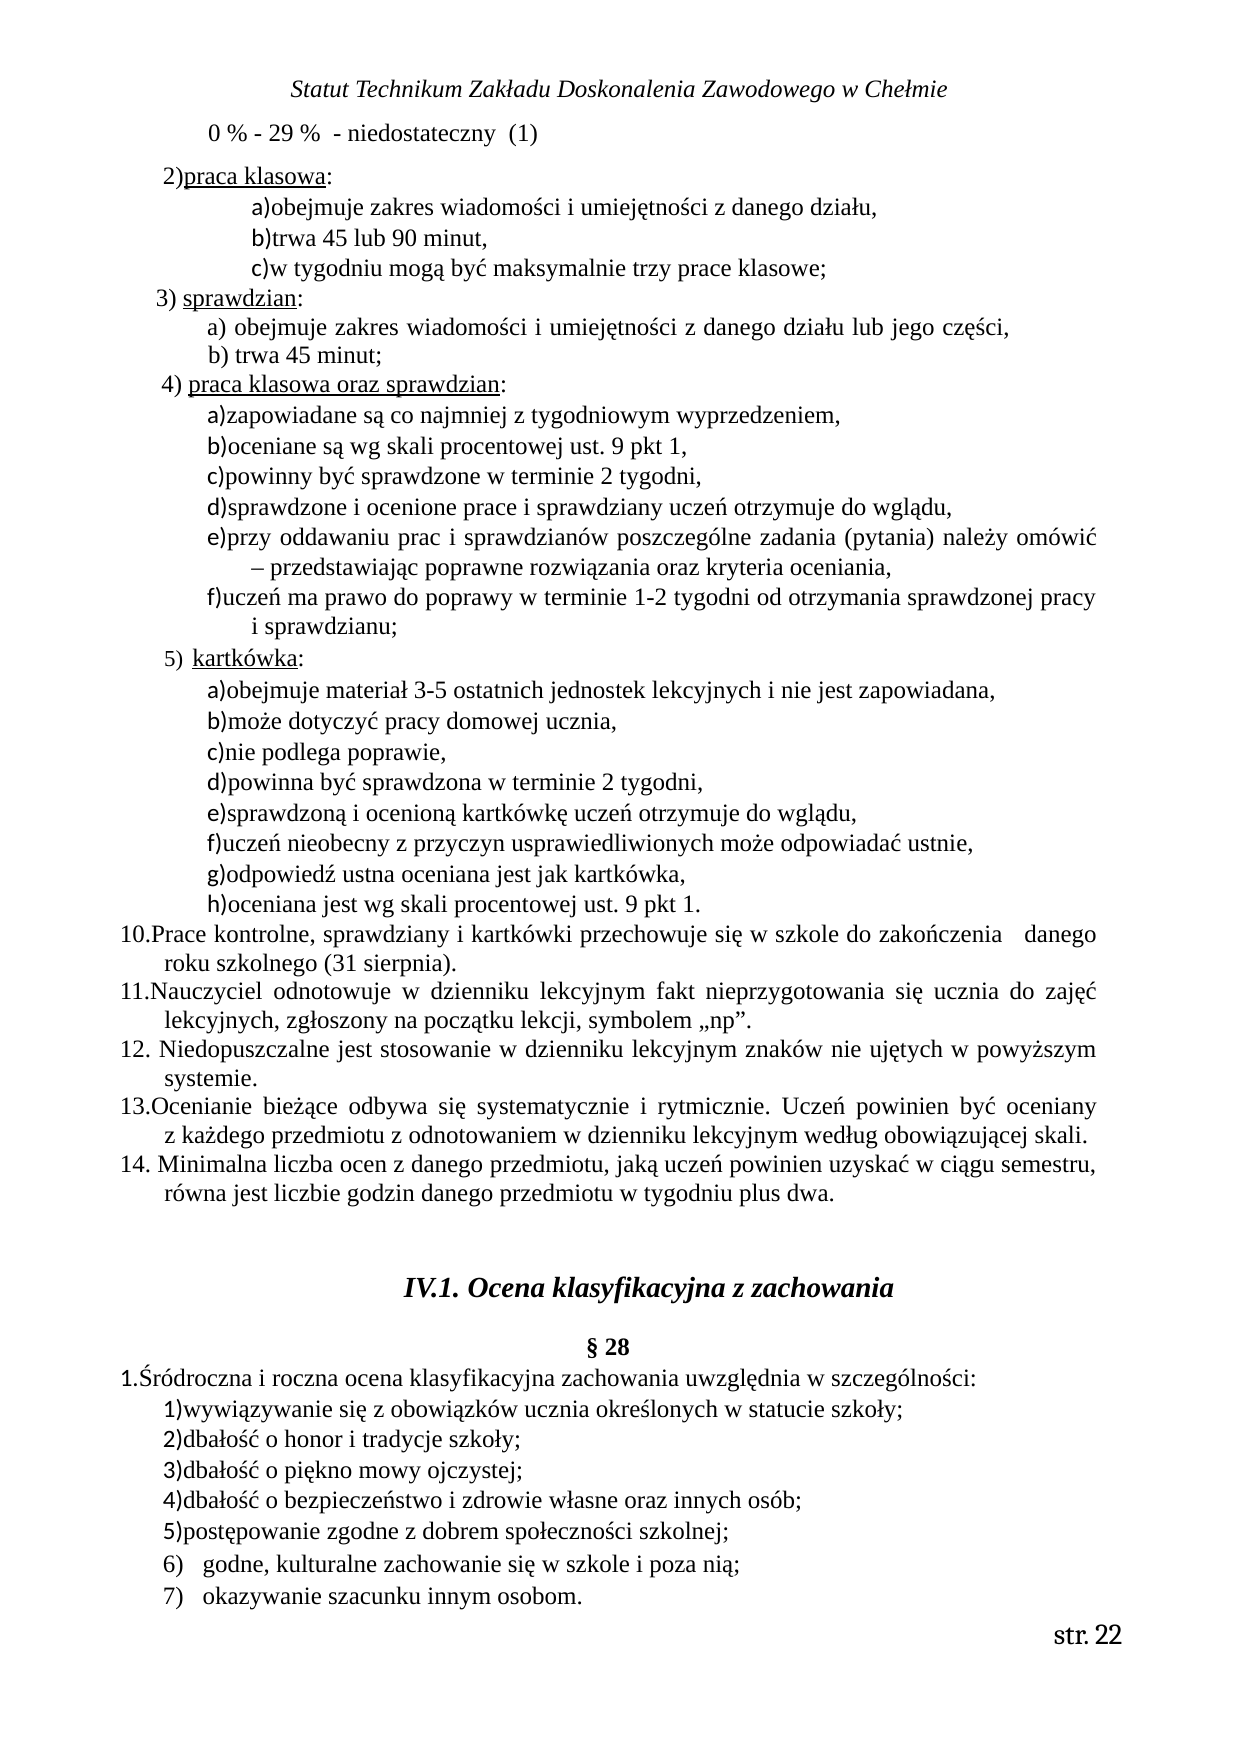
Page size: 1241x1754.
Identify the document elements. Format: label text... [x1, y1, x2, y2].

list Prace kontrolne, sprawdziany i kartkówki przechowuje się w szkole do zakończenia danego roku szkolnego (31 sierpnia). [119, 919, 1097, 976]
list Ocenianie bieżące odbywa się systematycznie i rytmicznie. Uczeń powinien być oceniany z każdego przedmiotu z odnotowaniem w dzienniku lekcyjnym według obowiązującej skali. [119, 1091, 1097, 1149]
text 0 % - 29 % - niedostateczny (1) [120, 118, 1122, 147]
list sprawdzoną i ocenioną kartkówkę uczeń otrzymuje do wglądu, [207, 797, 1097, 827]
list Nauczyciel odnotowuje w dzienniku lekcyjnym fakt nieprzygotowania się ucznia do zajęć lekcyjnych, zgłoszony na początku lekcji, symbolem „np”. [119, 976, 1097, 1034]
text 6) godne, kulturalne zachowanie się w szkole i poza nią; [163, 1549, 1097, 1578]
text 7) okazywanie szacunku innym osobom. [163, 1581, 1097, 1610]
list może dotyczyć pracy domowej ucznia, [207, 705, 1097, 736]
text 3) sprawdzian: [118, 283, 1097, 312]
list w tygodniu mogą być maksymalnie trzy prace klasowe; [207, 252, 1097, 283]
subtitle § 28 [131, 1332, 1084, 1361]
list odpowiedź ustna oceniana jest jak kartkówka, [207, 858, 1097, 888]
list postępowanie zgodne z dobrem społeczności szkolnej; [163, 1515, 1097, 1545]
list zapowiadane są co najmniej z tygodniowym wyprzedzeniem, [207, 399, 1097, 430]
subtitle IV.1. Ocena klasyfikacyjna z zachowania [178, 1270, 1122, 1303]
list obejmuje materiał 3-5 ostatnich jednostek lekcyjnych i nie jest zapowiadana, [207, 675, 1097, 705]
list Niedopuszczalne jest stosowanie w dzienniku lekcyjnym znaków nie ujętych w powyższym systemie. [119, 1034, 1097, 1091]
list Minimalna liczba ocen z danego przedmiotu, jaką uczeń powinien uzyskać w ciągu semestru, równa jest liczbie godzin danego przedmiotu w tygodniu plus dwa. [119, 1149, 1097, 1206]
list dbałość o bezpieczeństwo i zdrowie własne oraz innych osób; [163, 1484, 1097, 1515]
list uczeń nieobecny z przyczyn usprawiedliwionych może odpowiadać ustnie, [207, 827, 1097, 858]
list oceniana jest wg skali procentowej ust. 9 pkt 1. [207, 888, 1097, 919]
list powinny być sprawdzone w terminie 2 tygodni, [207, 461, 1097, 491]
list praca klasowa: [163, 161, 1097, 190]
list dbałość o honor i tradycje szkoły; [163, 1423, 1097, 1454]
list uczeń ma prawo do poprawy w terminie 1-2 tygodni od otrzymania sprawdzonej pracy i sprawdzianu; [207, 581, 1097, 640]
text 5) kartkówka: [118, 643, 1097, 672]
list Śródroczna i roczna ocena klasyfikacyjna zachowania uwzględnia w szczególności: [119, 1362, 1097, 1393]
list sprawdzone i ocenione prace i sprawdziany uczeń otrzymuje do wglądu, [207, 491, 1097, 522]
list dbałość o piękno mowy ojczystej; [163, 1454, 1097, 1484]
list powinna być sprawdzona w terminie 2 tygodni, [207, 766, 1097, 797]
text a) obejmuje zakres wiadomości i umiejętności z danego działu lub jego części, b) trwa 45 minut; [207, 312, 1011, 369]
text 4) praca klasowa oraz sprawdzian: [161, 369, 1122, 398]
list nie podlega poprawie, [207, 736, 1097, 766]
list trwa 45 lub 90 minut, [207, 222, 1097, 252]
list wywiązywanie się z obowiązków ucznia określonych w statucie szkoły; [163, 1393, 1097, 1423]
list oceniane są wg skali procentowej ust. 9 pkt 1, [207, 430, 1097, 461]
list przy oddawaniu prac i sprawdzianów poszczególne zadania (pytania) należy omówić – przedstawiając poprawne rozwiązania oraz kryteria oceniania, [207, 522, 1097, 581]
list obejmuje zakres wiadomości i umiejętności z danego działu, [207, 191, 1097, 222]
